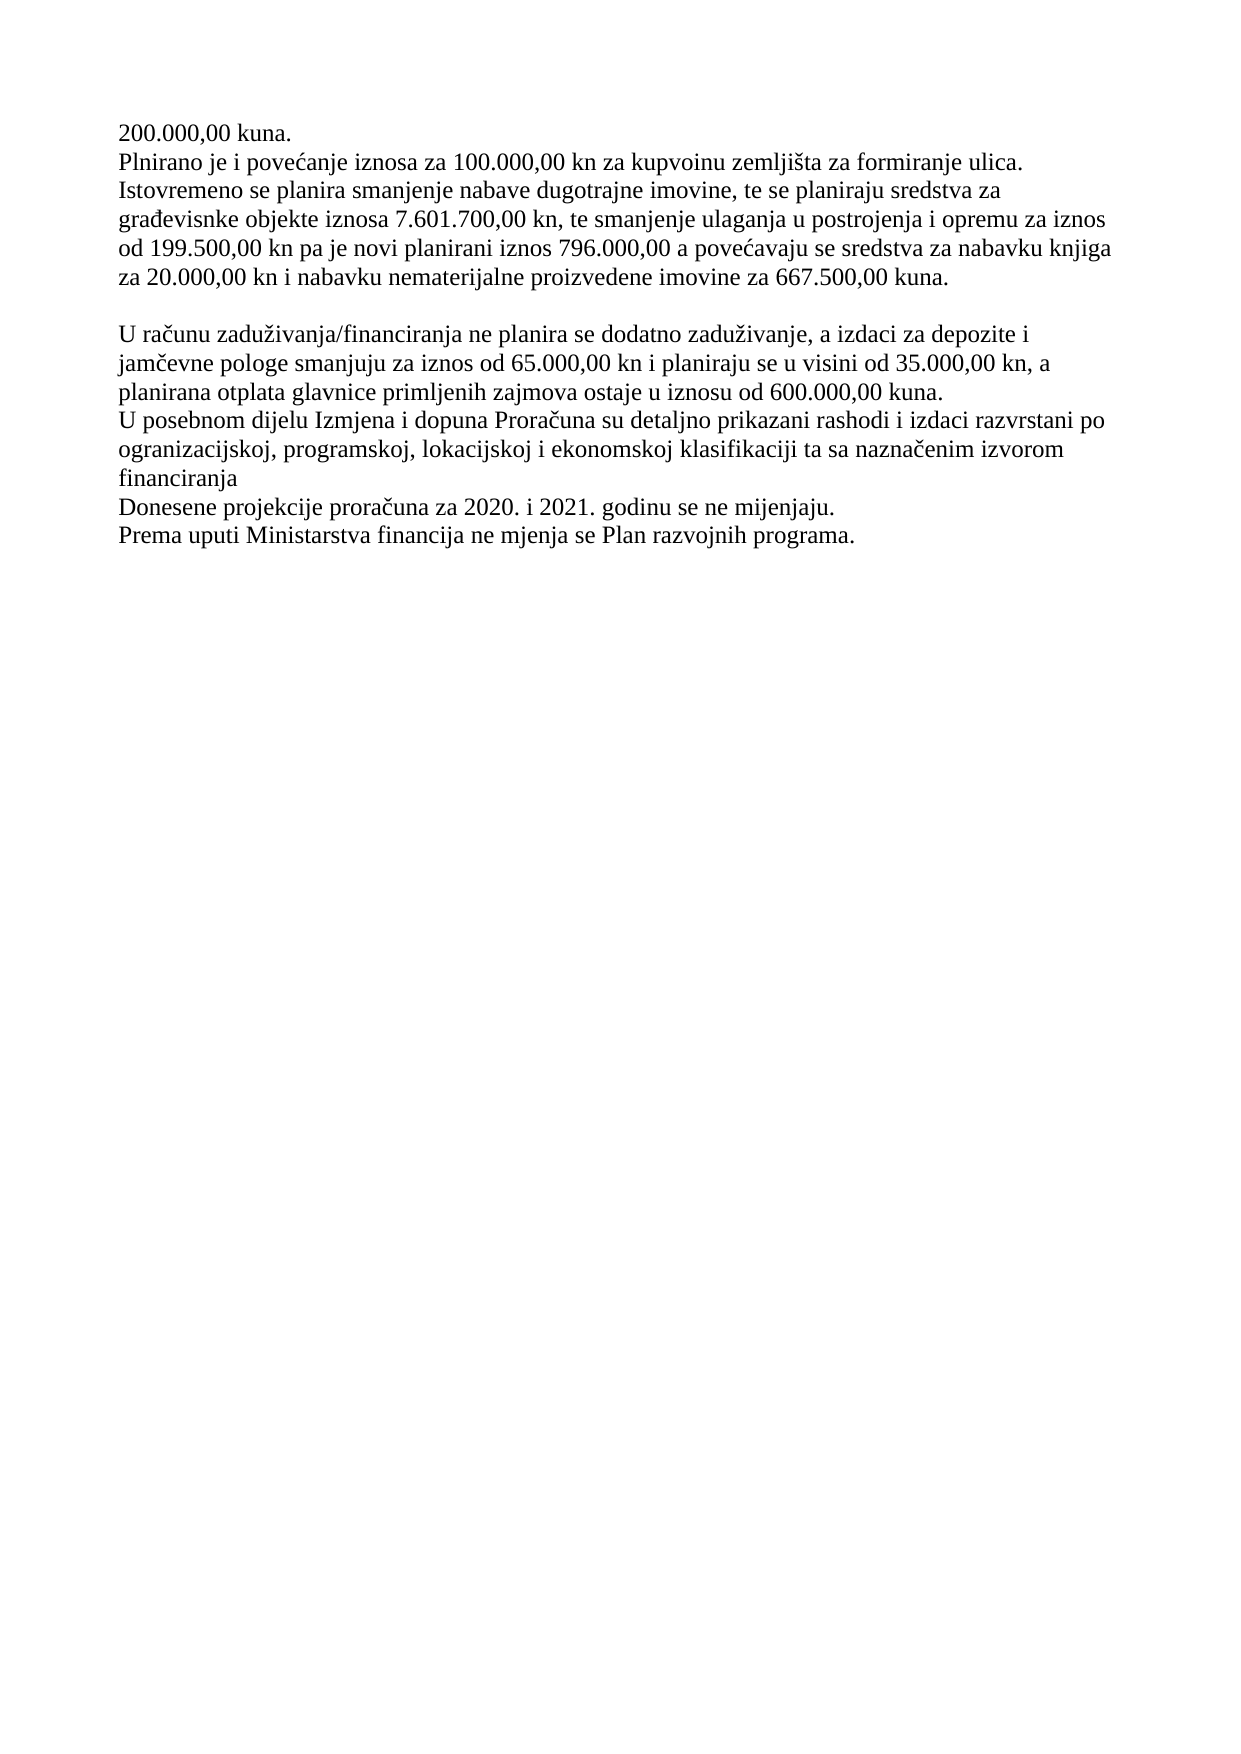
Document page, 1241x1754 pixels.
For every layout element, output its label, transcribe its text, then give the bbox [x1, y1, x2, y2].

text Plnirano je i povećanje iznosa za 100.000,00 kn za kupvoinu zemljišta za formiranje ulica. [118, 147, 1122, 176]
text Donesene projekcije proračuna za 2020. i 2021. godinu se ne mijenjaju. [118, 492, 1122, 521]
text Istovremeno se planira smanjenje nabave dugotrajne imovine, te se planiraju sredstva za građevisnke objekte iznosa 7.601.700,00 kn, te smanjenje ulaganja u postrojenja i opremu za iznos od 199.500,00 kn pa je novi planirani iznos 796.000,00 a povećavaju se sredstva za nabavku knjiga za 20.000,00 kn i nabavku nematerijalne proizvedene imovine za 667.500,00 kuna. [118, 176, 1122, 291]
text Prema uputi Ministarstva financija ne mjenja se Plan razvojnih programa. [118, 521, 1122, 549]
text U računu zaduživanja/financiranja ne planira se dodatno zaduživanje, a izdaci za depozite i jamčevne pologe smanjuju za iznos od 65.000,00 kn i planiraju se u visini od 35.000,00 kn, a planirana otplata glavnice primljenih zajmova ostaje u iznosu od 600.000,00 kuna. [118, 319, 1122, 406]
text U posebnom dijelu Izmjena i dopuna Proračuna su detaljno prikazani rashodi i izdaci razvrstani po ogranizacijskoj, programskoj, lokacijskoj i ekonomskoj klasifikaciji ta sa naznačenim izvorom financiranja [118, 406, 1122, 492]
text 200.000,00 kuna. [118, 118, 1122, 147]
